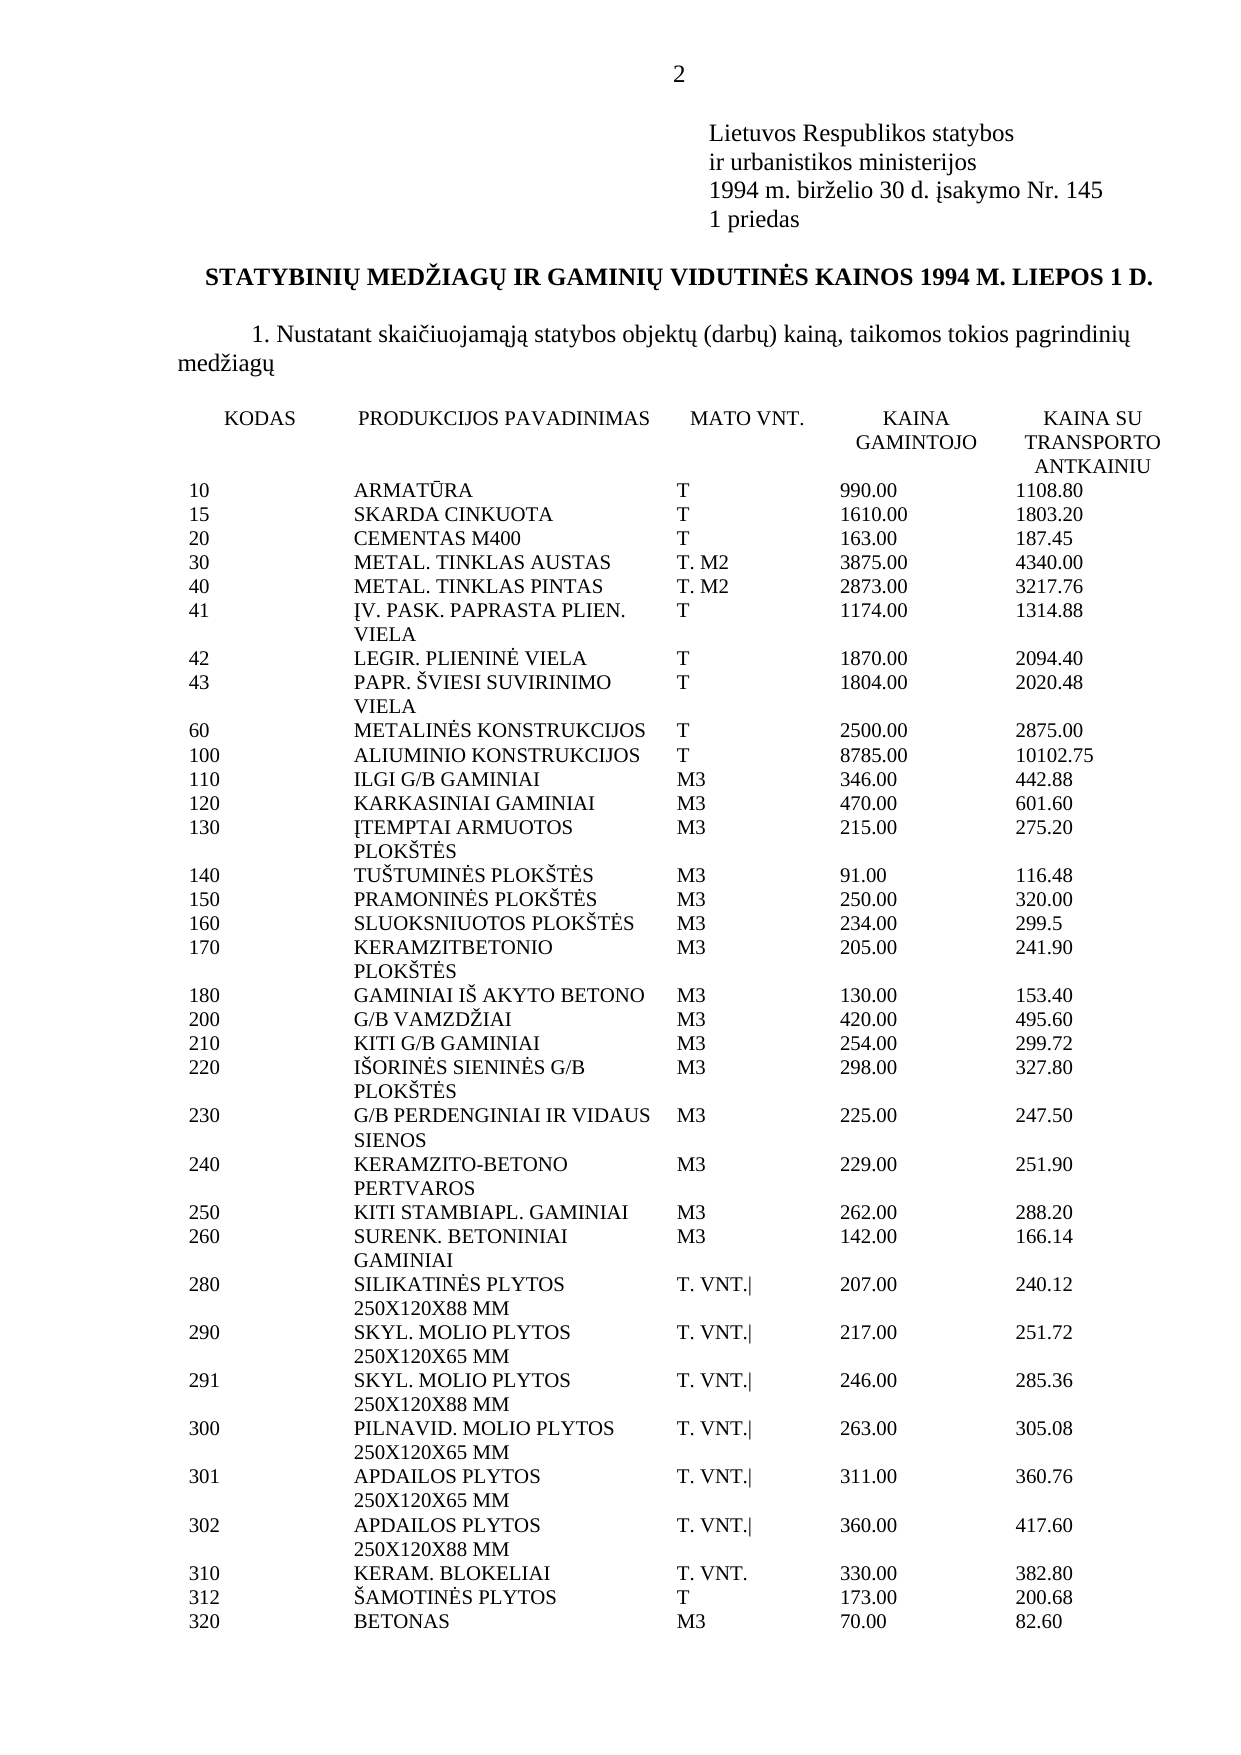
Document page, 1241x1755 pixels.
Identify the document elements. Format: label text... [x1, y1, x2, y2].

table_cell 110 [177, 767, 342, 791]
table_cell 1314.88 [1004, 598, 1181, 646]
table_cell T [665, 502, 828, 526]
table_cell M3 [665, 1055, 828, 1103]
table_cell 285.36 [1004, 1368, 1181, 1416]
table_cell 10102.75 [1004, 743, 1181, 767]
table_cell T. M2 [665, 550, 828, 574]
table_cell T [665, 526, 828, 550]
table_cell T. VNT.| [665, 1272, 828, 1320]
table_cell 240 [177, 1152, 342, 1200]
table_cell 1870.00 [829, 646, 1004, 670]
table_header KAINA SU TRANSPORTO ANTKAINIU [1004, 406, 1181, 478]
table_cell 20 [177, 526, 342, 550]
table_cell 250.00 [829, 887, 1004, 911]
table_cell 163.00 [829, 526, 1004, 550]
table_cell T. M2 [665, 574, 828, 598]
table_cell M3 [665, 1200, 828, 1224]
table_cell T. VNT.| [665, 1368, 828, 1416]
table_cell 229.00 [829, 1152, 1004, 1200]
table_cell T. VNT.| [665, 1416, 828, 1464]
table_cell T. VNT.| [665, 1320, 828, 1368]
table_cell 1803.20 [1004, 502, 1181, 526]
table_cell M3 [665, 911, 828, 935]
table_cell 305.08 [1004, 1416, 1181, 1464]
table_cell 2500.00 [829, 719, 1004, 742]
table_cell M3 [665, 1609, 828, 1633]
table_cell T [665, 670, 828, 718]
table_cell 200.68 [1004, 1585, 1181, 1609]
table_cell PRAMONINĖS PLOKŠTĖS [343, 887, 665, 911]
table_cell T [665, 719, 828, 742]
table_cell G/B VAMZDŽIAI [343, 1007, 665, 1031]
table_cell METALINĖS KONSTRUKCIJOS [343, 719, 665, 742]
table_cell ILGI G/B GAMINIAI [343, 767, 665, 791]
table_cell 291 [177, 1368, 342, 1416]
table_cell APDAILOS PLYTOS 250X120X65 MM [343, 1464, 665, 1512]
table_cell 251.72 [1004, 1320, 1181, 1368]
table_cell 3875.00 [829, 550, 1004, 574]
table_header PRODUKCIJOS PAVADINIMAS [343, 406, 665, 478]
table_cell 275.20 [1004, 815, 1181, 863]
table_cell 42 [177, 646, 342, 670]
table_cell 298.00 [829, 1055, 1004, 1103]
table_cell 170 [177, 935, 342, 983]
table_cell 142.00 [829, 1224, 1004, 1272]
table_cell KERAMZITO-BETONO PERTVAROS [343, 1152, 665, 1200]
table_cell KITI STAMBIAPL. GAMINIAI [343, 1200, 665, 1224]
table_cell SKYL. MOLIO PLYTOS 250X120X88 MM [343, 1368, 665, 1416]
table_cell 299.5 [1004, 911, 1181, 935]
table_cell PAPR. ŠVIESI SUVIRINIMO VIELA [343, 670, 665, 718]
table_cell M3 [665, 887, 828, 911]
table_cell 234.00 [829, 911, 1004, 935]
table_cell 153.40 [1004, 983, 1181, 1007]
table_cell 288.20 [1004, 1200, 1181, 1224]
table_cell 130.00 [829, 983, 1004, 1007]
table_cell M3 [665, 1031, 828, 1055]
table_cell 301 [177, 1464, 342, 1512]
table_cell T [665, 478, 828, 502]
table_cell 280 [177, 1272, 342, 1320]
table_cell 300 [177, 1416, 342, 1464]
table_cell 310 [177, 1561, 342, 1585]
table_cell KERAM. BLOKELIAI [343, 1561, 665, 1585]
table_cell 312 [177, 1585, 342, 1609]
table_cell METAL. TINKLAS AUSTAS [343, 550, 665, 574]
table_cell M3 [665, 1224, 828, 1272]
table_cell 41 [177, 598, 342, 646]
table_cell 2094.40 [1004, 646, 1181, 670]
table_cell 220 [177, 1055, 342, 1103]
table_cell 2875.00 [1004, 719, 1181, 742]
table_cell 3217.76 [1004, 574, 1181, 598]
table_cell 130 [177, 815, 342, 863]
table_cell SKYL. MOLIO PLYTOS 250X120X65 MM [343, 1320, 665, 1368]
table_cell 262.00 [829, 1200, 1004, 1224]
table_cell ĮV. PASK. PAPRASTA PLIEN. VIELA [343, 598, 665, 646]
table_cell M3 [665, 1007, 828, 1031]
table_header MATO VNT. [665, 406, 828, 478]
table_cell 160 [177, 911, 342, 935]
table_cell T. VNT.| [665, 1464, 828, 1512]
table_cell APDAILOS PLYTOS 250X120X88 MM [343, 1513, 665, 1561]
text 1994 m. birželio 30 d. įsakymo Nr. 145 [177, 176, 1181, 204]
table_cell 470.00 [829, 791, 1004, 815]
table_cell PILNAVID. MOLIO PLYTOS 250X120X65 MM [343, 1416, 665, 1464]
table_cell 116.48 [1004, 863, 1181, 887]
table_cell LEGIR. PLIENINĖ VIELA [343, 646, 665, 670]
table_cell 173.00 [829, 1585, 1004, 1609]
table_cell M3 [665, 863, 828, 887]
table_cell 166.14 [1004, 1224, 1181, 1272]
table_cell 330.00 [829, 1561, 1004, 1585]
table_cell M3 [665, 983, 828, 1007]
table_cell T [665, 646, 828, 670]
table_cell 15 [177, 502, 342, 526]
table_cell ŠAMOTINĖS PLYTOS [343, 1585, 665, 1609]
table_cell 210 [177, 1031, 342, 1055]
table_cell 215.00 [829, 815, 1004, 863]
table_cell 2873.00 [829, 574, 1004, 598]
table_cell 82.60 [1004, 1609, 1181, 1633]
table_cell 263.00 [829, 1416, 1004, 1464]
table_cell 420.00 [829, 1007, 1004, 1031]
table_cell T [665, 743, 828, 767]
table_cell CEMENTAS M400 [343, 526, 665, 550]
table_cell 205.00 [829, 935, 1004, 983]
table_cell 327.80 [1004, 1055, 1181, 1103]
table_cell SKARDA CINKUOTA [343, 502, 665, 526]
table_cell 60 [177, 719, 342, 742]
table_cell 187.45 [1004, 526, 1181, 550]
table_cell 601.60 [1004, 791, 1181, 815]
table_cell 1174.00 [829, 598, 1004, 646]
table_cell 311.00 [829, 1464, 1004, 1512]
table_cell M3 [665, 1152, 828, 1200]
table_cell 70.00 [829, 1609, 1004, 1633]
table_cell 442.88 [1004, 767, 1181, 791]
table_cell TUŠTUMINĖS PLOKŠTĖS [343, 863, 665, 887]
table_cell 417.60 [1004, 1513, 1181, 1561]
table_cell 150 [177, 887, 342, 911]
table_cell M3 [665, 767, 828, 791]
table_cell 140 [177, 863, 342, 887]
table_cell 990.00 [829, 478, 1004, 502]
table_cell 230 [177, 1104, 342, 1152]
table_cell 360.00 [829, 1513, 1004, 1561]
table_cell 43 [177, 670, 342, 718]
table_cell T. VNT. [665, 1561, 828, 1585]
table_cell SLUOKSNIUOTOS PLOKŠTĖS [343, 911, 665, 935]
table_header KAINA GAMINTOJO [829, 406, 1004, 478]
table_cell M3 [665, 935, 828, 983]
table_cell T. VNT.| [665, 1513, 828, 1561]
table_cell 250 [177, 1200, 342, 1224]
table_cell 1804.00 [829, 670, 1004, 718]
table_cell 1610.00 [829, 502, 1004, 526]
table_cell 180 [177, 983, 342, 1007]
table_cell 241.90 [1004, 935, 1181, 983]
table_cell 299.72 [1004, 1031, 1181, 1055]
table_cell 40 [177, 574, 342, 598]
table_cell 91.00 [829, 863, 1004, 887]
table_cell T [665, 1585, 828, 1609]
table_cell 290 [177, 1320, 342, 1368]
table_cell M3 [665, 791, 828, 815]
table_cell GAMINIAI IŠ AKYTO BETONO [343, 983, 665, 1007]
table_cell 30 [177, 550, 342, 574]
text Lietuvos Respublikos statybos [177, 118, 1181, 147]
table_cell KITI G/B GAMINIAI [343, 1031, 665, 1055]
table_cell ĮTEMPTAI ARMUOTOS PLOKŠTĖS [343, 815, 665, 863]
table_cell 100 [177, 743, 342, 767]
table_cell ARMATŪRA [343, 478, 665, 502]
table_cell 320.00 [1004, 887, 1181, 911]
table_cell 260 [177, 1224, 342, 1272]
table_cell 225.00 [829, 1104, 1004, 1152]
table_cell 2020.48 [1004, 670, 1181, 718]
table_cell KERAMZITBETONIO PLOKŠTĖS [343, 935, 665, 983]
text 1 priedas [177, 204, 1181, 233]
table_cell 240.12 [1004, 1272, 1181, 1320]
table_cell 120 [177, 791, 342, 815]
table_cell SILIKATINĖS PLYTOS 250X120X88 MM [343, 1272, 665, 1320]
table_cell M3 [665, 815, 828, 863]
table_cell 200 [177, 1007, 342, 1031]
table_cell IŠORINĖS SIENINĖS G/B PLOKŠTĖS [343, 1055, 665, 1103]
table_cell 207.00 [829, 1272, 1004, 1320]
table_cell G/B PERDENGINIAI IR VIDAUS SIENOS [343, 1104, 665, 1152]
table_cell BETONAS [343, 1609, 665, 1633]
text 1. Nustatant skaičiuojamąją statybos objektų (darbų) kainą, taikomos tokios pagrindinių medžiagų [177, 319, 1181, 377]
table_cell 251.90 [1004, 1152, 1181, 1200]
table_cell METAL. TINKLAS PINTAS [343, 574, 665, 598]
table_cell 495.60 [1004, 1007, 1181, 1031]
table_cell 4340.00 [1004, 550, 1181, 574]
text ir urbanistikos ministerijos [177, 147, 1181, 176]
table_cell 217.00 [829, 1320, 1004, 1368]
table_cell 1108.80 [1004, 478, 1181, 502]
table_cell M3 [665, 1104, 828, 1152]
table_cell ALIUMINIO KONSTRUKCIJOS [343, 743, 665, 767]
table_cell 320 [177, 1609, 342, 1633]
table_cell T [665, 598, 828, 646]
table_cell 346.00 [829, 767, 1004, 791]
table_cell KARKASINIAI GAMINIAI [343, 791, 665, 815]
table_cell 8785.00 [829, 743, 1004, 767]
table_cell 302 [177, 1513, 342, 1561]
table_cell 247.50 [1004, 1104, 1181, 1152]
table_cell 10 [177, 478, 342, 502]
table_cell 254.00 [829, 1031, 1004, 1055]
text STATYBINIŲ MEDŽIAGŲ IR GAMINIŲ VIDUTINĖS KAINOS 1994 M. LIEPOS 1 D. [177, 262, 1181, 291]
table_cell SURENK. BETONINIAI GAMINIAI [343, 1224, 665, 1272]
table_cell 382.80 [1004, 1561, 1181, 1585]
table_header KODAS [177, 406, 342, 478]
table_cell 360.76 [1004, 1464, 1181, 1512]
table_cell 246.00 [829, 1368, 1004, 1416]
